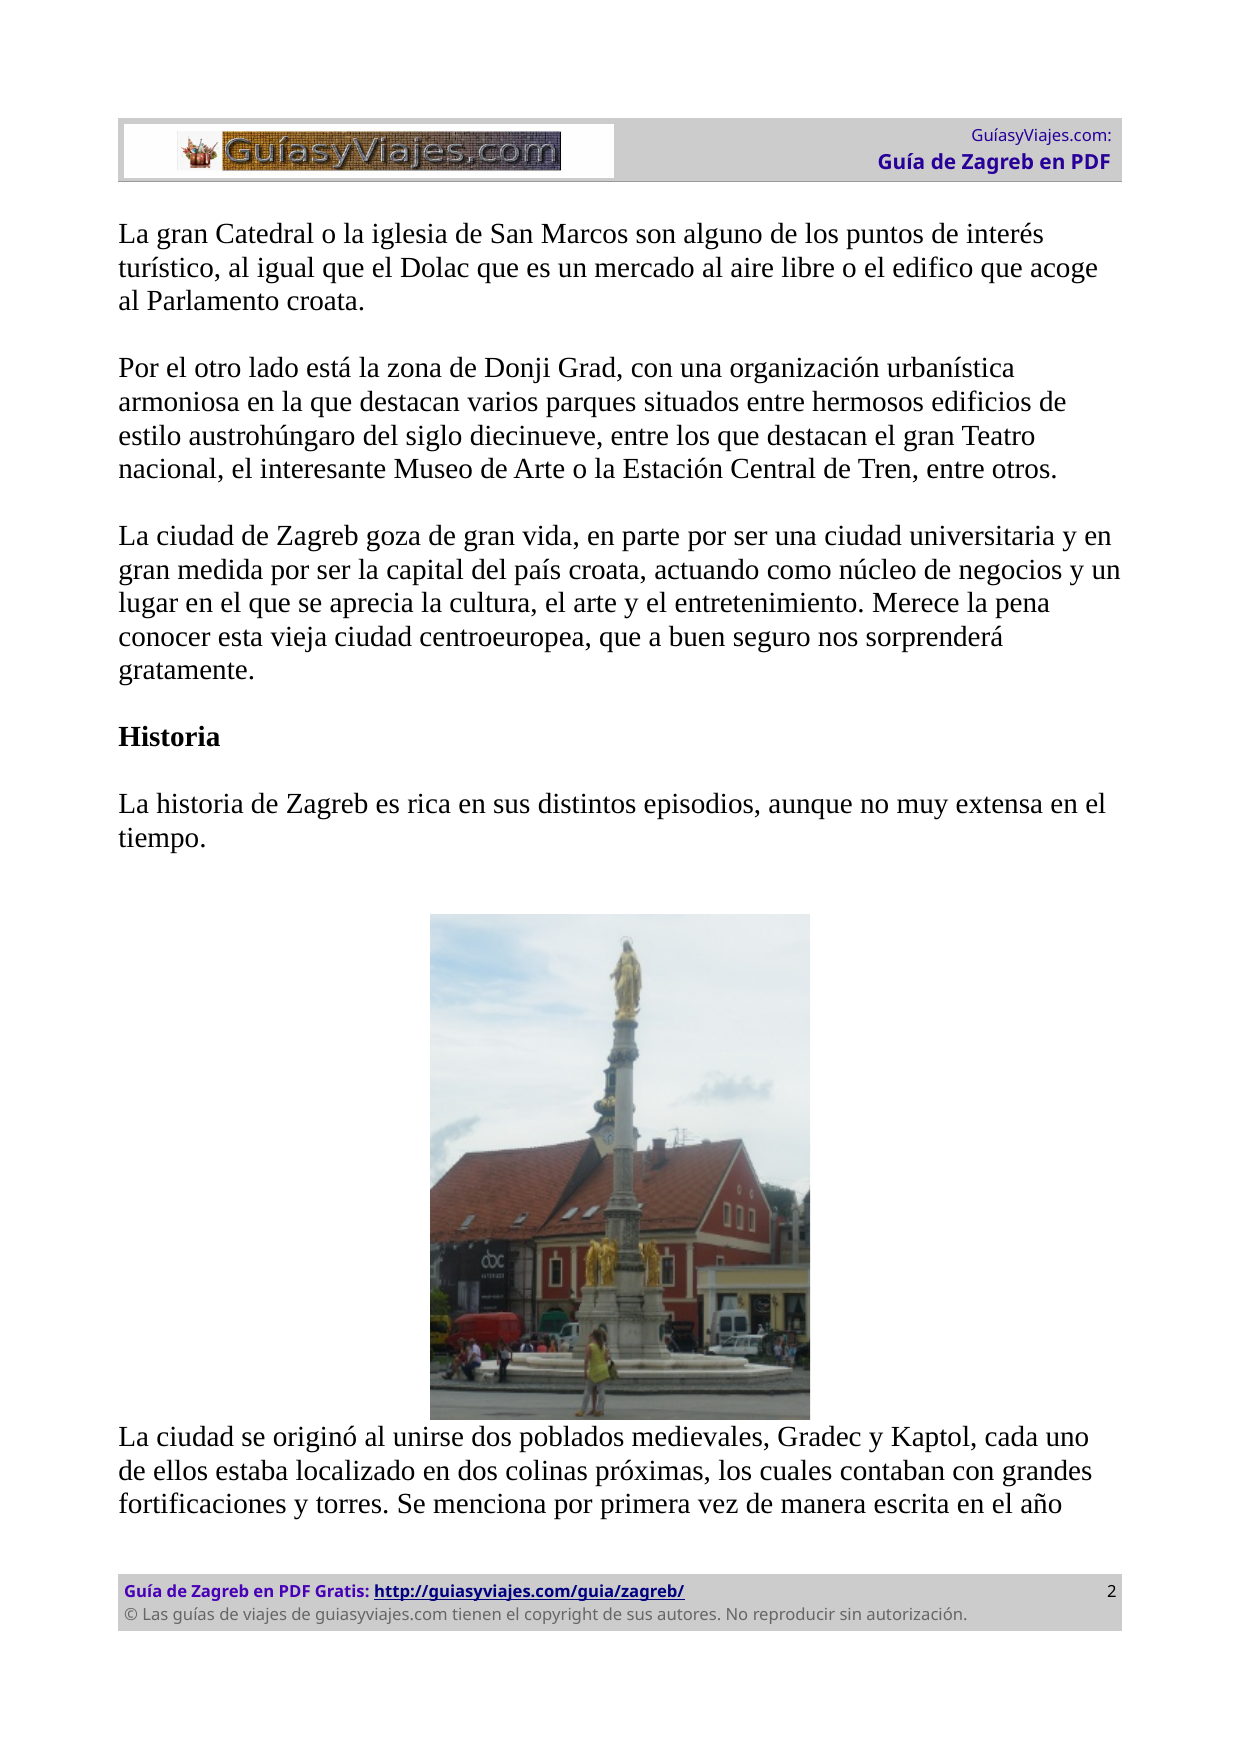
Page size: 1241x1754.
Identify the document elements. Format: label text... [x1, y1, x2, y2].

text Historia [118, 719, 1122, 753]
picture [430, 914, 811, 1420]
picture [124, 124, 614, 178]
text La ciudad de Zagreb goza de gran vida, en parte por ser una ciudad universitaria y en gran medida por ser la capital del país croata, actuando como núcleo de negocios y un lugar en el que se aprecia la cultura, el arte y el entretenimiento. Merece la pena conocer esta vieja ciudad centroeuropea, que a buen seguro nos sorprenderá gratamente. [118, 518, 1122, 686]
text La gran Catedral o la iglesia de San Marcos son alguno de los puntos de interés turístico, al igual que el Dolac que es un mercado al aire libre o el edifico que acoge al Parlamento croata. [118, 216, 1122, 317]
text La ciudad se originó al unirse dos poblados medievales, Gradec y Kaptol, cada uno de ellos estaba localizado en dos colinas próximas, los cuales contaban con grandes fortificaciones y torres. Se menciona por primera vez de manera escrita en el año [118, 887, 1122, 1520]
text Por el otro lado está la zona de Donji Grad, con una organización urbanística armoniosa en la que destacan varios parques situados entre hermosos edificios de estilo austrohúngaro del siglo diecinueve, entre los que destacan el gran Teatro nacional, el interesante Museo de Arte o la Estación Central de Tren, entre otros. [118, 351, 1122, 485]
text La historia de Zagreb es rica en sus distintos episodios, aunque no muy extensa en el [118, 787, 1122, 820]
text tiempo. [118, 820, 1122, 854]
